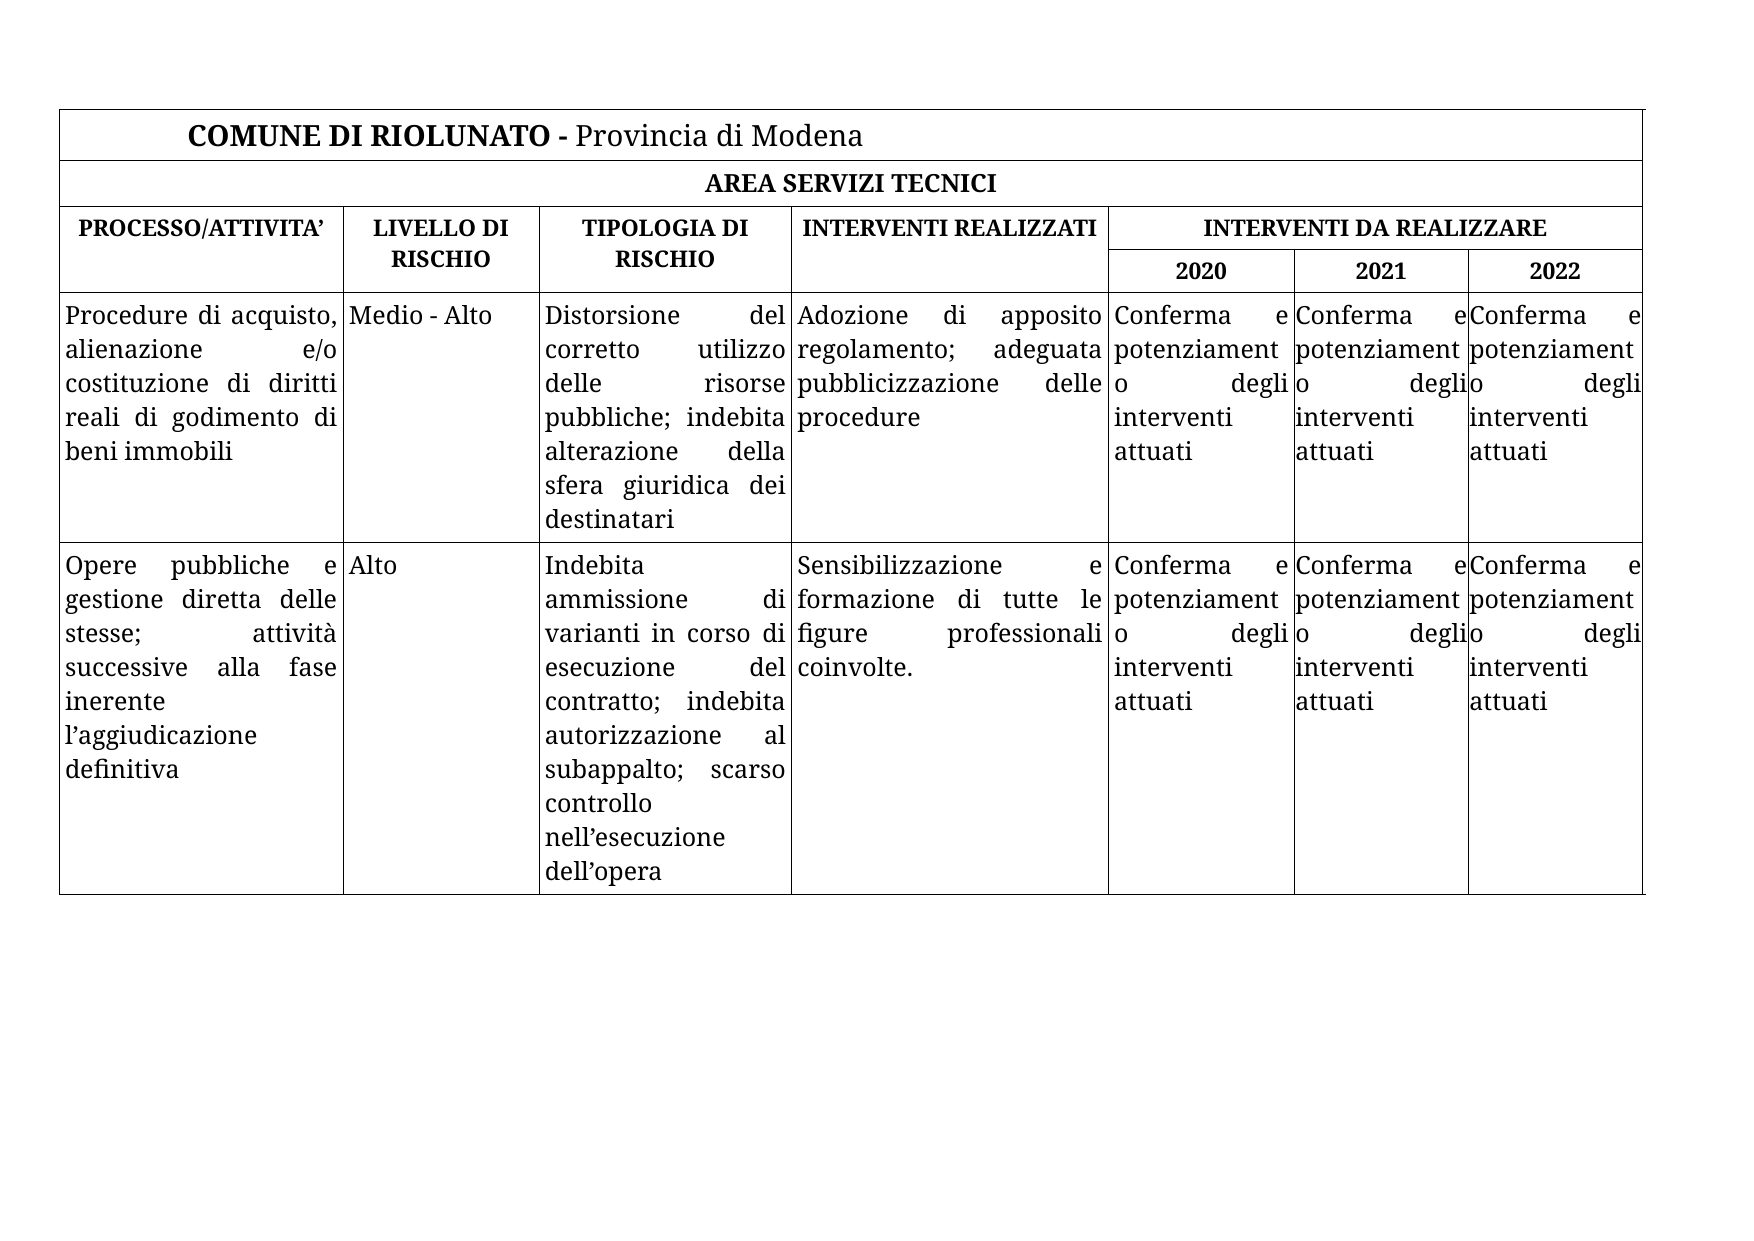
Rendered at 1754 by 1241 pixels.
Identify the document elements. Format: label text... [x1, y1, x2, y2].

table_cell Distorsione del corretto utilizzo delle risorse pubbliche; indebita alterazione della sfera giuridica dei destinatari [540, 293, 791, 542]
table_cell Sensibilizzazione e formazione di tutte le figure professionali coinvolte. [792, 543, 1108, 894]
table_cell 2021 [1295, 250, 1468, 292]
table_cell Indebita ammissione di varianti in corso di esecuzione del contratto; indebita autorizzazione al subappalto; scarso controllo nell’esecuzione dell’opera [540, 543, 791, 894]
table_cell TIPOLOGIA DI RISCHIO [540, 207, 791, 292]
table_cell Procedure di acquisto, alienazione e/o costituzione di diritti reali di godimento di beni immobili [60, 293, 343, 542]
table_header COMUNE DI RIOLUNATO - Provincia di Modena [60, 110, 1642, 160]
table_cell AREA SERVIZI TECNICI [60, 161, 1642, 206]
table_cell Conferma e potenziamento degli interventi attuati [1295, 293, 1468, 542]
table_cell Conferma e potenziamento degli interventi attuati [1109, 293, 1294, 542]
table_cell Opere pubbliche e gestione diretta delle stesse; attività successive alla fase inerente l’aggiudicazione definitiva [60, 543, 343, 894]
table_cell INTERVENTI REALIZZATI [792, 207, 1108, 292]
table_header INTERVENTI DA REALIZZARE [1109, 207, 1642, 249]
table_cell 2020 [1109, 250, 1294, 292]
table_cell PROCESSO/ATTIVITA’ [60, 207, 343, 292]
table_cell Adozione di apposito regolamento; adeguata pubblicizzazione delle procedure [792, 293, 1108, 542]
table_cell LIVELLO DI RISCHIO [344, 207, 539, 292]
table_cell Conferma e potenziamento degli interventi attuati [1109, 543, 1294, 894]
table_cell Medio - Alto [344, 293, 539, 542]
table_cell 2022 [1469, 250, 1642, 292]
table_cell Conferma e potenziamento degli interventi attuati [1295, 543, 1468, 894]
table_cell Alto [344, 543, 539, 894]
table_cell Conferma e potenziamento degli interventi attuati [1469, 293, 1642, 542]
table_cell Conferma e potenziamento degli interventi attuati [1469, 543, 1642, 894]
